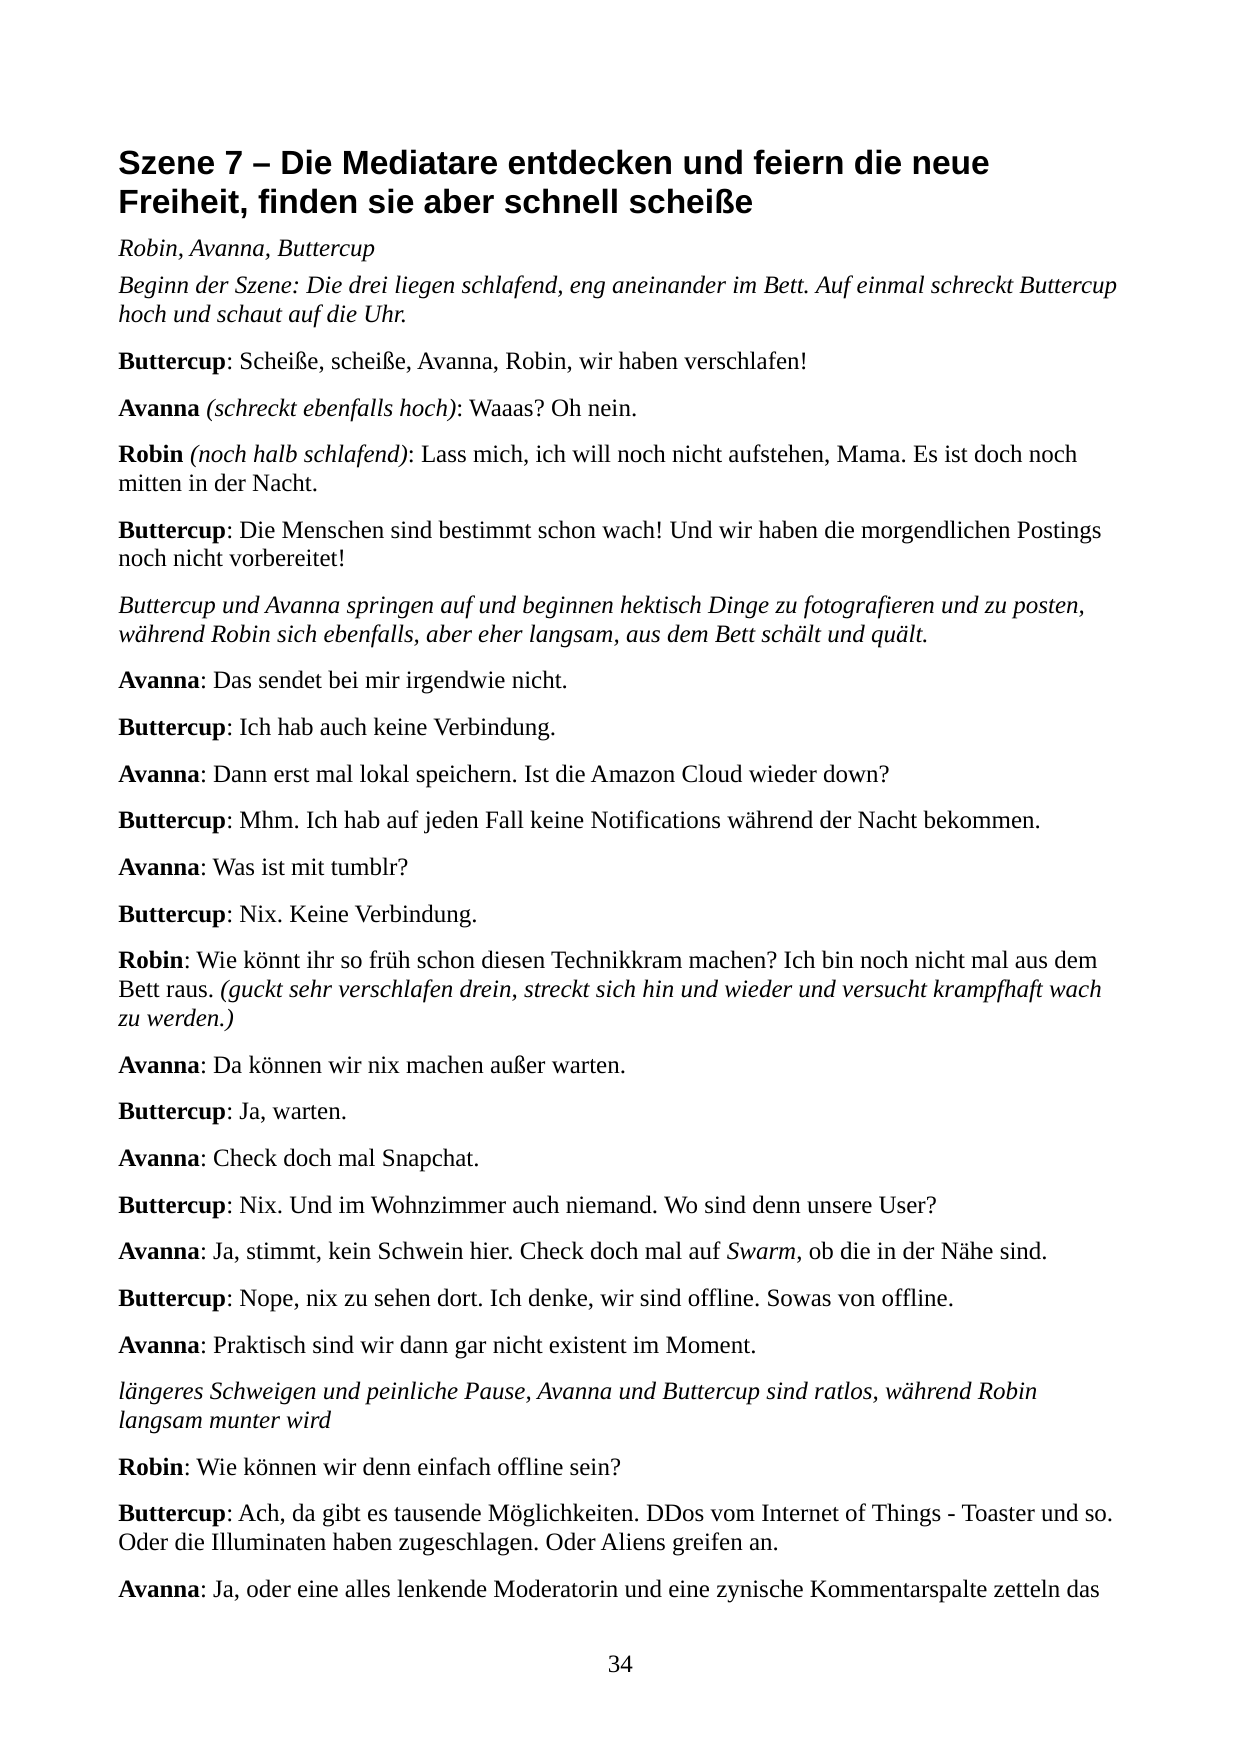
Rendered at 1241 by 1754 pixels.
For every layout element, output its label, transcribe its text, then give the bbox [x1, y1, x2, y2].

text Avanna: Da können wir nix machen außer warten. [118, 1050, 1122, 1078]
text Avanna: Dann erst mal lokal speichern. Ist die Amazon Cloud wieder down? [118, 759, 1122, 788]
text Buttercup und Avanna springen auf und beginnen hektisch Dinge zu fotografieren und zu posten, während Robin sich ebenfalls, aber eher langsam, aus dem Bett schält und quält. [118, 590, 1122, 648]
text Avanna: Praktisch sind wir dann gar nicht existent im Moment. [118, 1330, 1122, 1358]
text Robin: Wie könnt ihr so früh schon diesen Technikkram machen? Ich bin noch nicht mal aus dem Bett raus. (guckt sehr verschlafen drein, streckt sich hin und wieder und versucht krampfhaft wach zu werden.) [118, 946, 1122, 1032]
text Buttercup: Ich hab auch keine Verbindung. [118, 712, 1122, 741]
text Buttercup: Ja, warten. [118, 1096, 1122, 1125]
text Robin, Avanna, Buttercup [118, 233, 1122, 262]
text Avanna: Check doch mal Snapchat. [118, 1143, 1122, 1172]
text Avanna: Das sendet bei mir irgendwie nicht. [118, 666, 1122, 694]
subtitle Szene 7 – Die Mediatare entdecken und feiern die neue Freiheit, finden sie aber schnell scheiße [118, 143, 1122, 220]
text Buttercup: Nope, nix zu sehen dort. Ich denke, wir sind offline. Sowas von offline. [118, 1283, 1122, 1312]
text Avanna: Ja, oder eine alles lenkende Moderatorin und eine zynische Kommentarspalte zetteln das [118, 1574, 1122, 1603]
text Avanna (schreckt ebenfalls hoch): Waaas? Oh nein. [118, 393, 1122, 421]
text Avanna: Was ist mit tumblr? [118, 852, 1122, 881]
text Buttercup: Mhm. Ich hab auf jeden Fall keine Notifications während der Nacht bekommen. [118, 806, 1122, 834]
text Robin: Wie können wir denn einfach offline sein? [118, 1452, 1122, 1481]
text Buttercup: Die Menschen sind bestimmt schon wach! Und wir haben die morgendlichen Postings noch nicht vorbereitet! [118, 515, 1122, 572]
text Buttercup: Ach, da gibt es tausende Möglichkeiten. DDos vom Internet of Things - Toaster und so. Oder die Illuminaten haben zugeschlagen. Oder Aliens greifen an. [118, 1498, 1122, 1556]
text Buttercup: Scheiße, scheiße, Avanna, Robin, wir haben verschlafen! [118, 346, 1122, 375]
text Robin (noch halb schlafend): Lass mich, ich will noch nicht aufstehen, Mama. Es ist doch noch mitten in der Nacht. [118, 439, 1122, 497]
text Beginn der Szene: Die drei liegen schlafend, eng aneinander im Bett. Auf einmal schreckt Buttercup hoch und schaut auf die Uhr. [118, 271, 1122, 328]
text Avanna: Ja, stimmt, kein Schwein hier. Check doch mal auf Swarm, ob die in der Nähe sind. [118, 1236, 1122, 1265]
text längeres Schweigen und peinliche Pause, Avanna und Buttercup sind ratlos, während Robin langsam munter wird [118, 1376, 1122, 1434]
text Buttercup: Nix. Keine Verbindung. [118, 899, 1122, 928]
text Buttercup: Nix. Und im Wohnzimmer auch niemand. Wo sind denn unsere User? [118, 1190, 1122, 1218]
